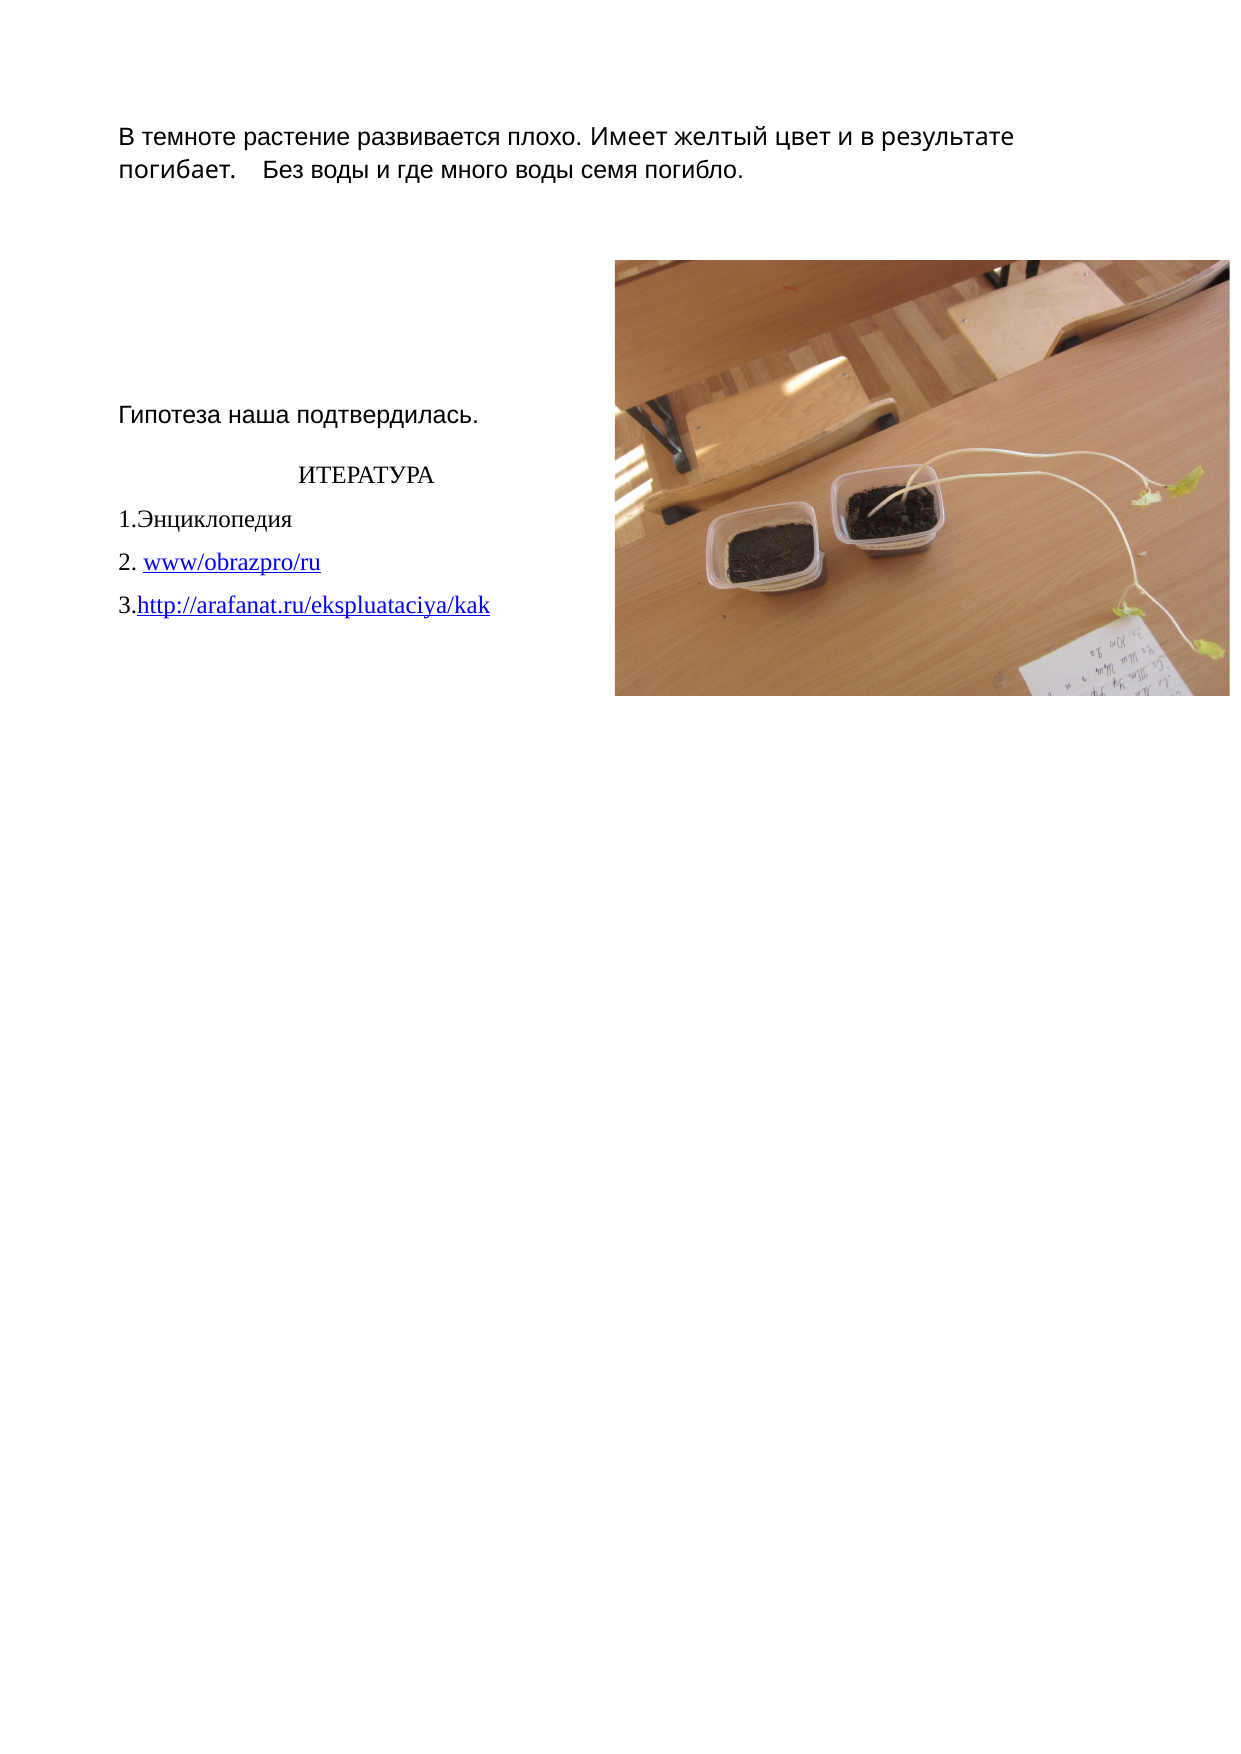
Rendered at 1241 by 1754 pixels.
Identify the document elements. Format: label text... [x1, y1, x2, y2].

text ИТЕРАТУРА [118, 461, 614, 489]
text В темноте растение развивается плохо. Имеет желтый цвет и в результате погибает. Без воды и где много воды семя погибло. [118, 118, 1122, 186]
text Гипотеза наша подтвердилась. [118, 400, 614, 429]
text 3.http://arafanat.ru/ekspluataciya/kak [118, 590, 614, 619]
text 2. www/obrazpro/ru [118, 547, 614, 576]
picture [614, 260, 1230, 696]
text 1.Энциклопедия [118, 504, 614, 532]
